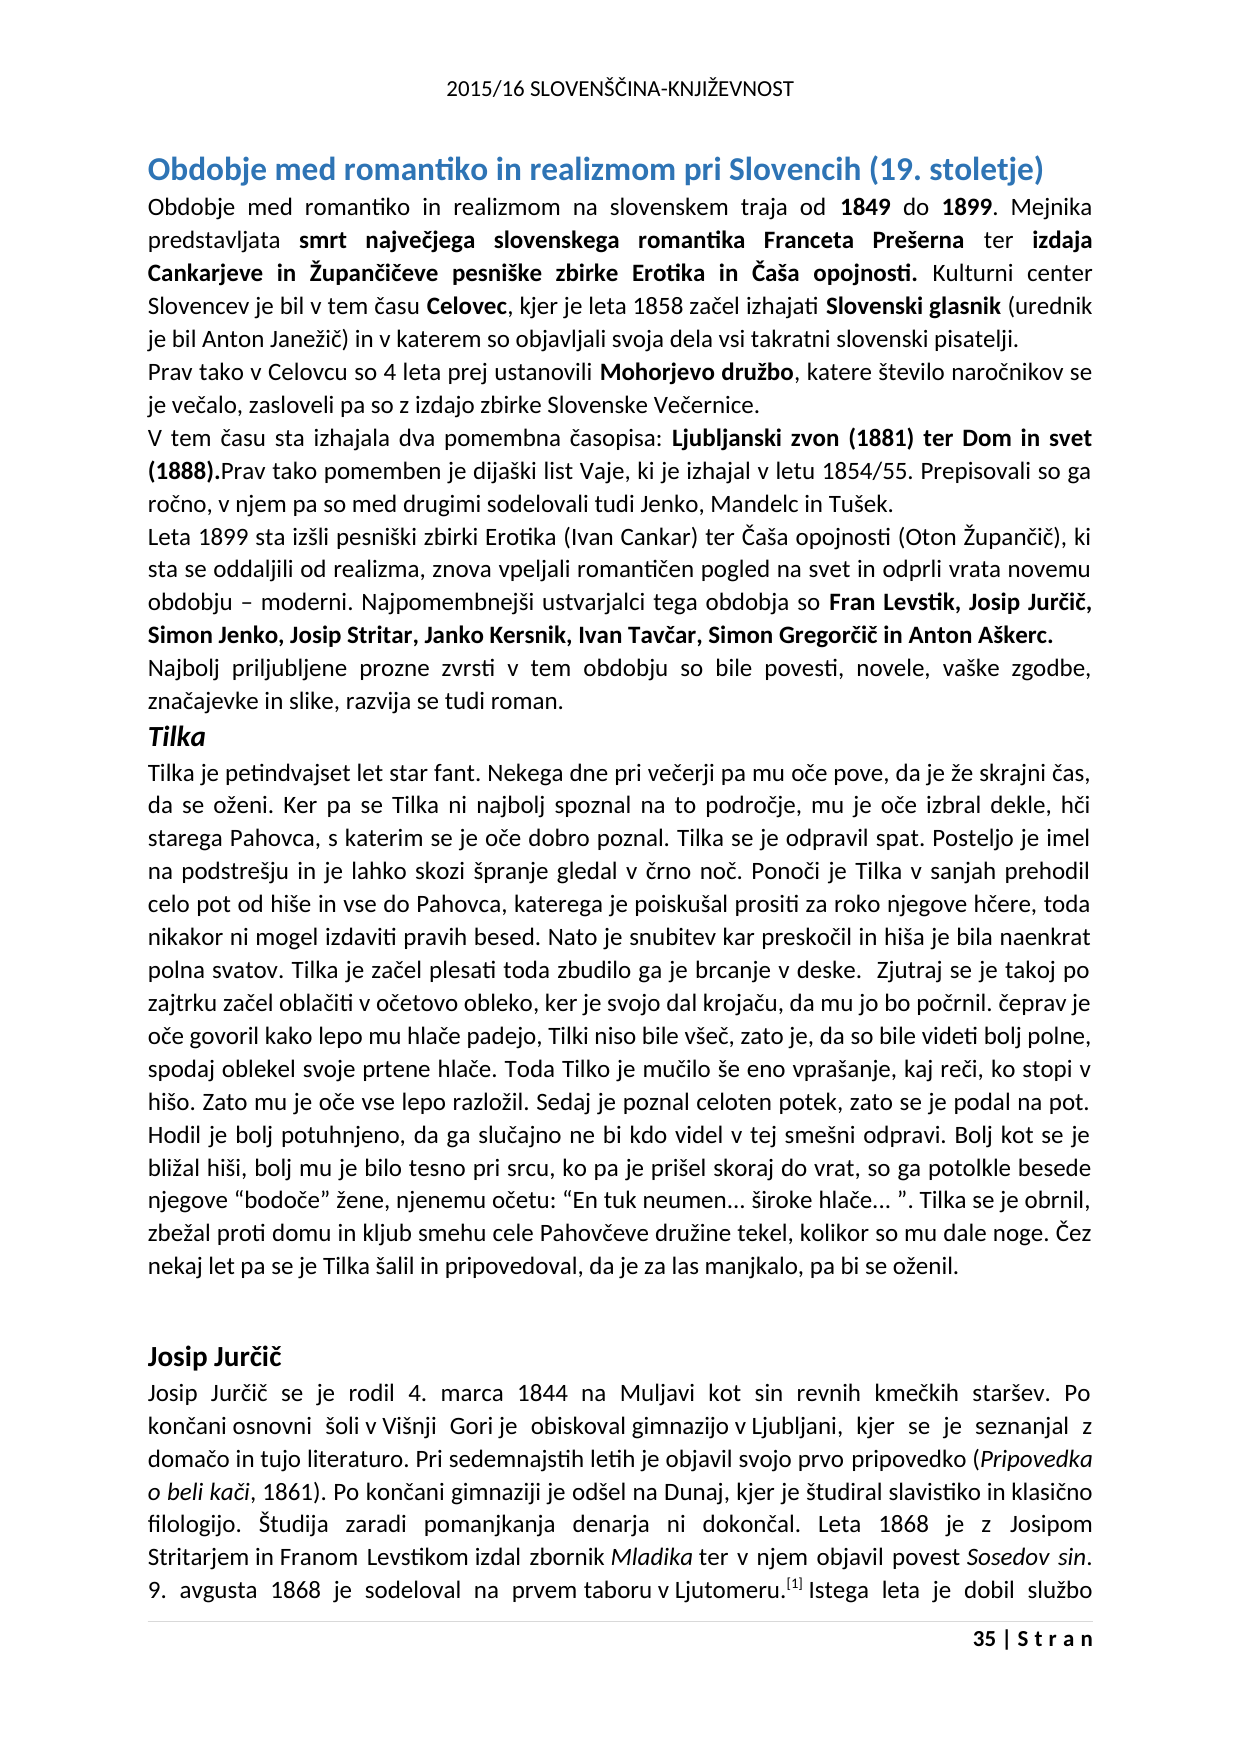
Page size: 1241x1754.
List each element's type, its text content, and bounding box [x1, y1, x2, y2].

text Obdobje med romantiko in realizmom na slovenskem traja od 1849 do 1899. Mejnika predstavljata smrt največjega slovenskega romantika Franceta Prešerna ter izdaja Cankarjeve in Župančičeve pesniške zbirke Erotika in Čaša opojnosti. Kulturni center Slovencev je bil v tem času Celovec, kjer je leta 1858 začel izhajati Slovenski glasnik (urednik je bil Anton Janežič) in v katerem so objavljali svoja dela vsi takratni slovenski pisatelji. [148, 192, 1093, 354]
text Tilka [148, 718, 1093, 754]
text Prav tako v Celovcu so 4 leta prej ustanovili Mohorjevo družbo, katere število naročnikov se je večalo, zasloveli pa so z izdajo zbirke Slovenske Večernice. [148, 356, 1093, 419]
text Leta 1899 sta izšli pesniški zbirki Erotika (Ivan Cankar) ter Čaša opojnosti (Oton Župančič), ki sta se oddaljili od realizma, znova vpeljali romantičen pogled na svet in odprli vrata novemu obdobju – moderni. Najpomembnejši ustvarjalci tega obdobja so Fran Levstik, Josip Jurčič, Simon Jenko, Josip Stritar, Janko Kersnik, Ivan Tavčar, Simon Gregorčič in Anton Aškerc. [148, 521, 1093, 650]
text Josip Jurčič [148, 1338, 1093, 1374]
text V tem času sta izhajala dva pomembna časopisa: Ljubljanski zvon (1881) ter Dom in svet (1888).Prav tako pomemben je dijaški list Vaje, ki je izhajal v letu 1854/55. Prepisovali so ga ročno, v njem pa so med drugimi sodelovali tudi Jenko, Mandelc in Tušek. [148, 422, 1093, 518]
text Obdobje med romantiko in realizmom pri Slovencih (19. stoletje) [148, 148, 1093, 188]
text Josip Jurčič se je rodil 4. marca 1844 na Muljavi kot sin revnih kmečkih staršev. Po končani osnovni šoli v Višnji Gori je obiskoval gimnazijo v Ljubljani, kjer se je seznanjal z domačo in tujo literaturo. Pri sedemnajstih letih je objavil svojo prvo pripovedko (Pripovedka o beli kači, 1861). Po končani gimnaziji je odšel na Dunaj, kjer je študiral slavistiko in klasično filologijo. Študija zaradi pomanjkanja denarja ni dokončal. Leta 1868 je z Josipom Stritarjem in Franom Levstikom izdal zbornik Mladika ter v njem objavil povest Sosedov sin. 9. avgusta 1868 je sodeloval na prvem taboru v Ljutomeru.[1] Istega leta je dobil službo [148, 1377, 1093, 1605]
text Najbolj priljubljene prozne zvrsti v tem obdobju so bile povesti, novele, vaške zgodbe, značajevke in slike, razvija se tudi roman. [148, 652, 1093, 716]
text Tilka je petindvajset let star fant. Nekega dne pri večerji pa mu oče pove, da je že skrajni čas, da se oženi. Ker pa se Tilka ni najbolj spoznal na to področje, mu je oče izbral dekle, hči starega Pahovca, s katerim se je oče dobro poznal. Tilka se je odpravil spat. Posteljo je imel na podstrešju in je lahko skozi špranje gledal v črno noč. Ponoči je Tilka v sanjah prehodil celo pot od hiše in vse do Pahovca, katerega je poiskušal prositi za roko njegove hčere, toda nikakor ni mogel izdaviti pravih besed. Nato je snubitev kar preskočil in hiša je bila naenkrat polna svatov. Tilka je začel plesati toda zbudilo ga je brcanje v deske. Zjutraj se je takoj po zajtrku začel oblačiti v očetovo obleko, ker je svojo dal krojaču, da mu jo bo počrnil. čeprav je oče govoril kako lepo mu hlače padejo, Tilki niso bile všeč, zato je, da so bile videti bolj polne, spodaj oblekel svoje prtene hlače. Toda Tilko je mučilo še eno vprašanje, kaj reči, ko stopi v hišo. Zato mu je oče vse lepo razložil. Sedaj je poznal celoten potek, zato se je podal na pot. Hodil je bolj potuhnjeno, da ga slučajno ne bi kdo videl v tej smešni odpravi. Bolj kot se je bližal hiši, bolj mu je bilo tesno pri srcu, ko pa je prišel skoraj do vrat, so ga potolkle besede njegove “bodoče” žene, njenemu očetu: “En tuk neumen... široke hlače... ”. Tilka se je obrnil, zbežal proti domu in kljub smehu cele Pahovčeve družine tekel, kolikor so mu dale noge. Čez nekaj let pa se je Tilka šalil in pripovedoval, da je za las manjkalo, pa bi se oženil. [148, 757, 1093, 1281]
